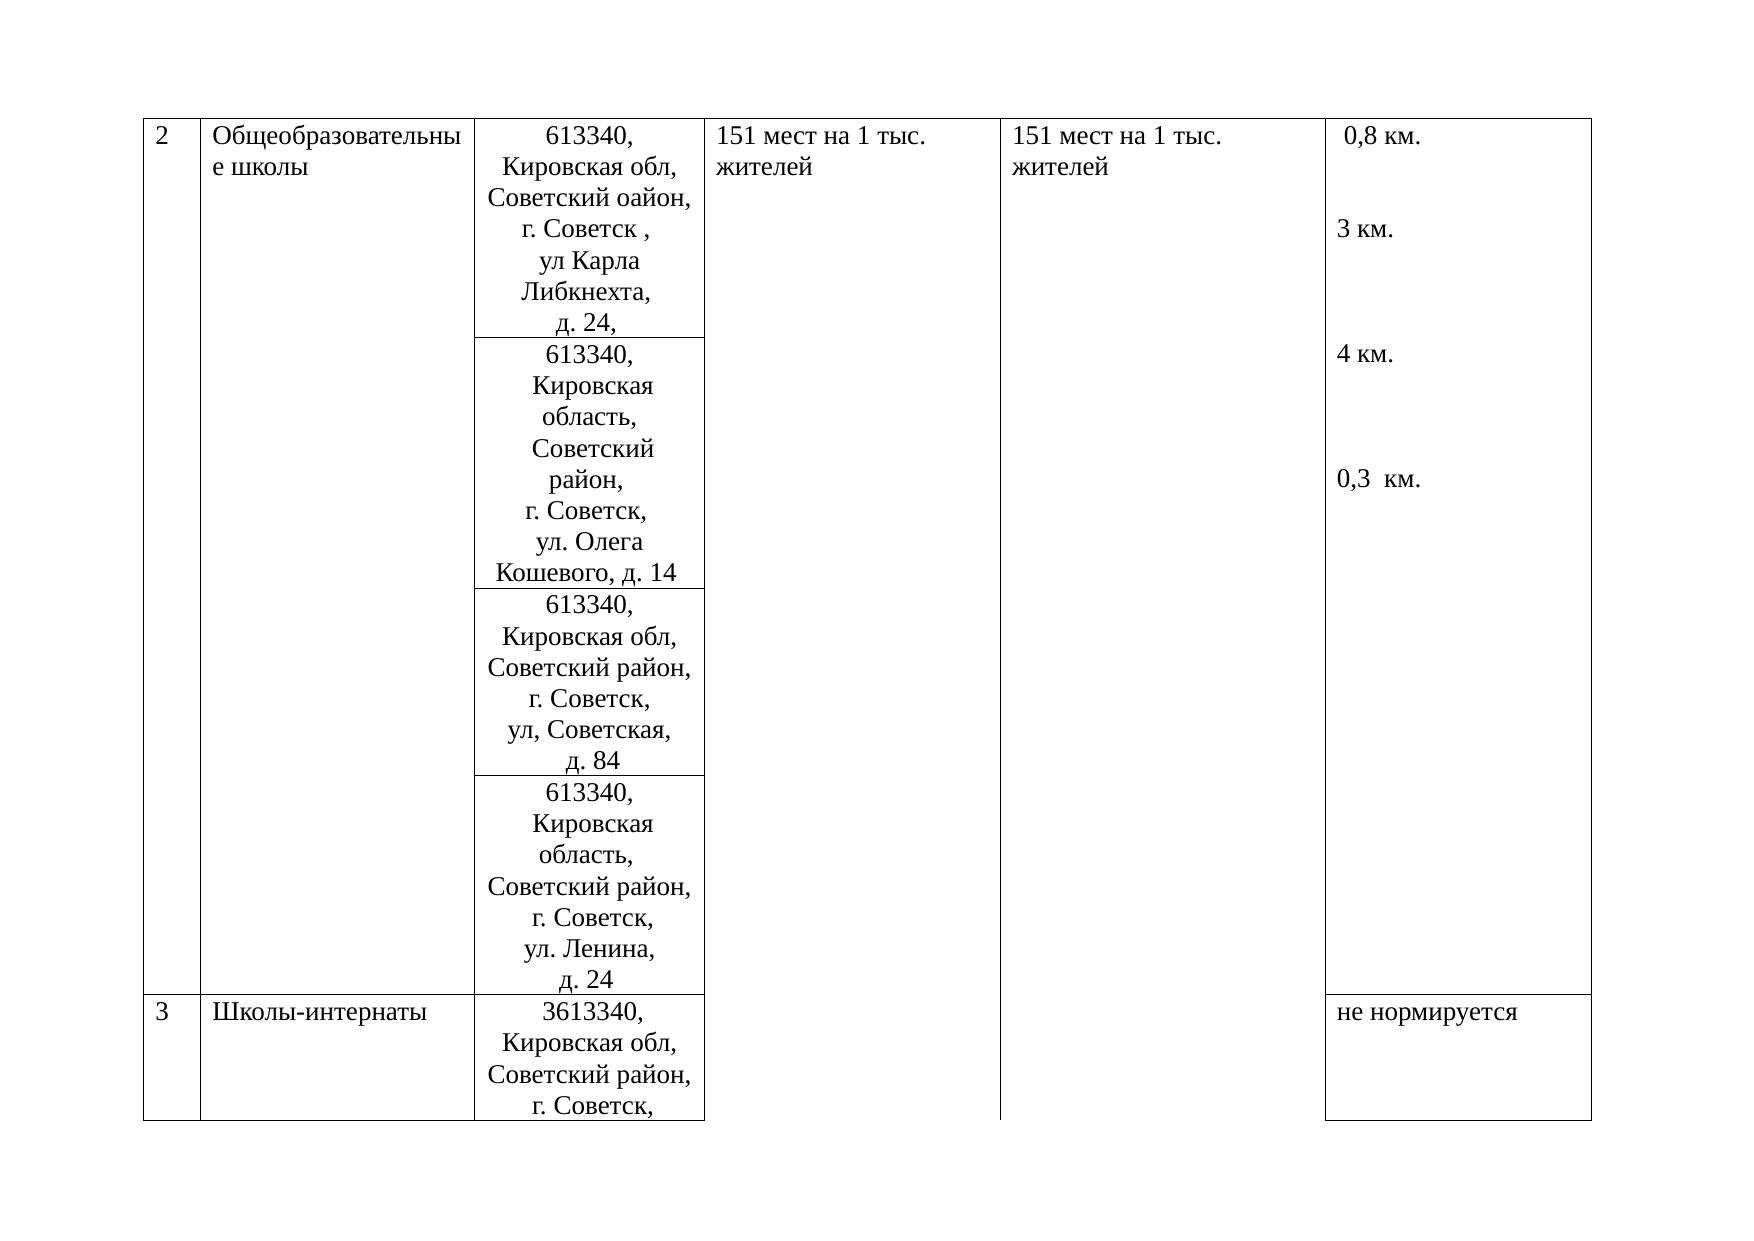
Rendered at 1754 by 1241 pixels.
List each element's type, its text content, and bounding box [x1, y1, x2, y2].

table_cell Общеобразовательные школы [201, 119, 474, 994]
table_cell 613340, Кировская область, Советский район, г. Советск, ул. Олега Кошевого, д. 14 [475, 338, 704, 587]
table_cell не нормируется [1326, 995, 1591, 1120]
table_cell 613340, Кировская обл, Советский район, г. Советск, ул, Советская, д. 84 [475, 589, 704, 775]
table_cell 3613340, Кировская обл, Советский район, г. Советск, [475, 995, 704, 1120]
table_cell 613340, Кировская область, Советский район, г. Советск, ул. Ленина, д. 24 [475, 776, 704, 994]
table_cell 2 [144, 119, 200, 994]
table_cell 151 мест на 1 тыс. жителей [1001, 119, 1325, 1120]
table_cell Школы-интернаты [201, 995, 474, 1120]
table_cell 151 мест на 1 тыс. жителей [705, 119, 1000, 1120]
table_cell 613340, Кировская обл, Советский оайон, г. Советск , ул Карла Либкнехта, д. 24, [475, 119, 704, 337]
table_cell 0,8 км. 3 км. 4 км. 0,3 км. [1326, 119, 1591, 994]
table_cell 3 [144, 995, 200, 1120]
